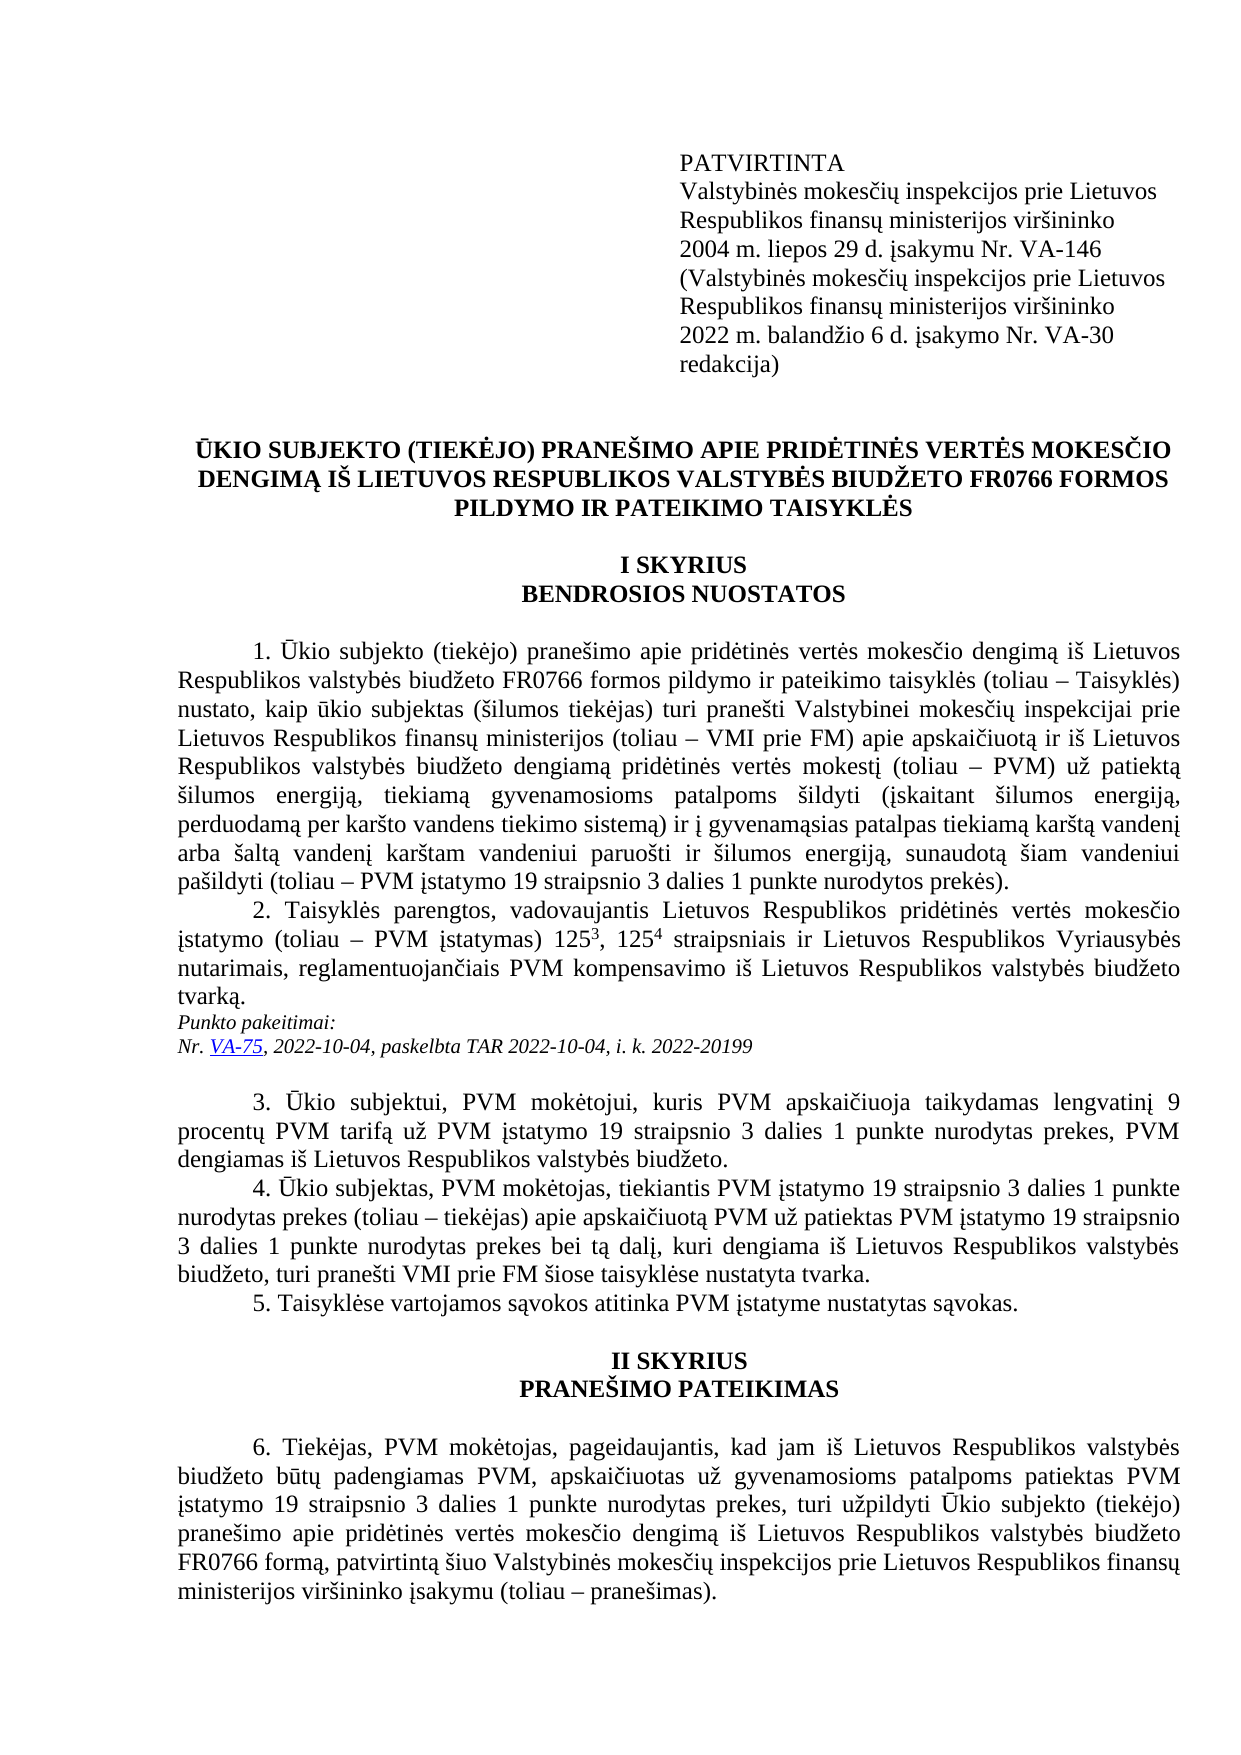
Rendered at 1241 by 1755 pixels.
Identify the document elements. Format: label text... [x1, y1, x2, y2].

text PATVIRTINTA [679, 148, 1181, 176]
text PRANEŠIMO PATEIKIMAS [177, 1374, 1181, 1403]
text I SKYRIUS [177, 550, 1190, 579]
text 4. Ūkio subjektas, PVM mokėtojas, tiekiantis PVM įstatymo 19 straipsnio 3 dalies 1 punkte nurodytas prekes (toliau – tiekėjas) apie apskaičiuotą PVM už patiektas PVM įstatymo 19 straipsnio 3 dalies 1 punkte nurodytas prekes bei tą dalį, kuri dengiama iš Lietuvos Respublikos valstybės biudžeto, turi pranešti VMI prie FM šiose taisyklėse nustatyta tvarka. [177, 1173, 1181, 1288]
text (Valstybinės mokesčių inspekcijos prie Lietuvos Respublikos finansų ministerijos viršininko [679, 263, 1181, 320]
text 2. Taisyklės parengtos, vadovaujantis Lietuvos Respublikos pridėtinės vertės mokesčio įstatymo (toliau – PVM įstatymas) 1253, 1254 straipsniais ir Lietuvos Respublikos Vyriausybės nutarimais, reglamentuojančiais PVM kompensavimo iš Lietuvos Respublikos valstybės biudžeto tvarką. [177, 895, 1181, 1010]
text redakcija) [679, 349, 1181, 378]
text Valstybinės mokesčių inspekcijos prie Lietuvos Respublikos finansų ministerijos viršininko [679, 176, 1181, 234]
text 1. Ūkio subjekto (tiekėjo) pranešimo apie pridėtinės vertės mokesčio dengimą iš Lietuvos Respublikos valstybės biudžeto FR0766 formos pildymo ir pateikimo taisyklės (toliau – Taisyklės) nustato, kaip ūkio subjektas (šilumos tiekėjas) turi pranešti Valstybinei mokesčių inspekcijai prie Lietuvos Respublikos finansų ministerijos (toliau – VMI prie FM) apie apskaičiuotą ir iš Lietuvos Respublikos valstybės biudžeto dengiamą pridėtinės vertės mokestį (toliau – PVM) už patiektą šilumos energiją, tiekiamą gyvenamosioms patalpoms šildyti (įskaitant šilumos energiją, perduodamą per karšto vandens tiekimo sistemą) ir į gyvenamąsias patalpas tiekiamą karštą vandenį arba šaltą vandenį karštam vandeniui paruošti ir šilumos energiją, sunaudotą šiam vandeniui pašildyti (toliau – PVM įstatymo 19 straipsnio 3 dalies 1 punkte nurodytos prekės). [177, 636, 1181, 895]
text ŪKIO SUBJEKTO (TIEKĖJO) PRANEŠIMO APIE PRIDĖTINĖS VERTĖS MOKESČIO DENGIMĄ IŠ LIETUVOS RESPUBLIKOS VALSTYBĖS BIUDŽETO FR0766 FORMOS PILDYMO IR PATEIKIMO TAISYKLĖS [177, 435, 1190, 521]
text 3. Ūkio subjektui, PVM mokėtojui, kuris PVM apskaičiuoja taikydamas lengvatinį 9 procentų PVM tarifą už PVM įstatymo 19 straipsnio 3 dalies 1 punkte nurodytas prekes, PVM dengiamas iš Lietuvos Respublikos valstybės biudžeto. [177, 1087, 1181, 1173]
text 2004 m. liepos 29 d. įsakymu Nr. VA-146 [679, 234, 1181, 263]
text II SKYRIUS [177, 1346, 1181, 1374]
text 6. Tiekėjas, PVM mokėtojas, pageidaujantis, kad jam iš Lietuvos Respublikos valstybės biudžeto būtų padengiamas PVM, apskaičiuotas už gyvenamosioms patalpoms patiektas PVM įstatymo 19 straipsnio 3 dalies 1 punkte nurodytas prekes, turi užpildyti Ūkio subjekto (tiekėjo) pranešimo apie pridėtinės vertės mokesčio dengimą iš Lietuvos Respublikos valstybės biudžeto FR0766 formą, patvirtintą šiuo Valstybinės mokesčių inspekcijos prie Lietuvos Respublikos finansų ministerijos viršininko įsakymu (toliau – pranešimas). [177, 1432, 1181, 1604]
text 2022 m. balandžio 6 d. įsakymo Nr. VA-30 [679, 320, 1181, 349]
text BENDROSIOS NUOSTATOS [177, 579, 1190, 608]
text Punkto pakeitimai: [177, 1010, 1181, 1034]
text 5. Taisyklėse vartojamos sąvokos atitinka PVM įstatyme nustatytas sąvokas. [177, 1288, 1181, 1317]
text Nr. VA-75, 2022-10-04, paskelbta TAR 2022-10-04, i. k. 2022-20199 [177, 1034, 1181, 1058]
